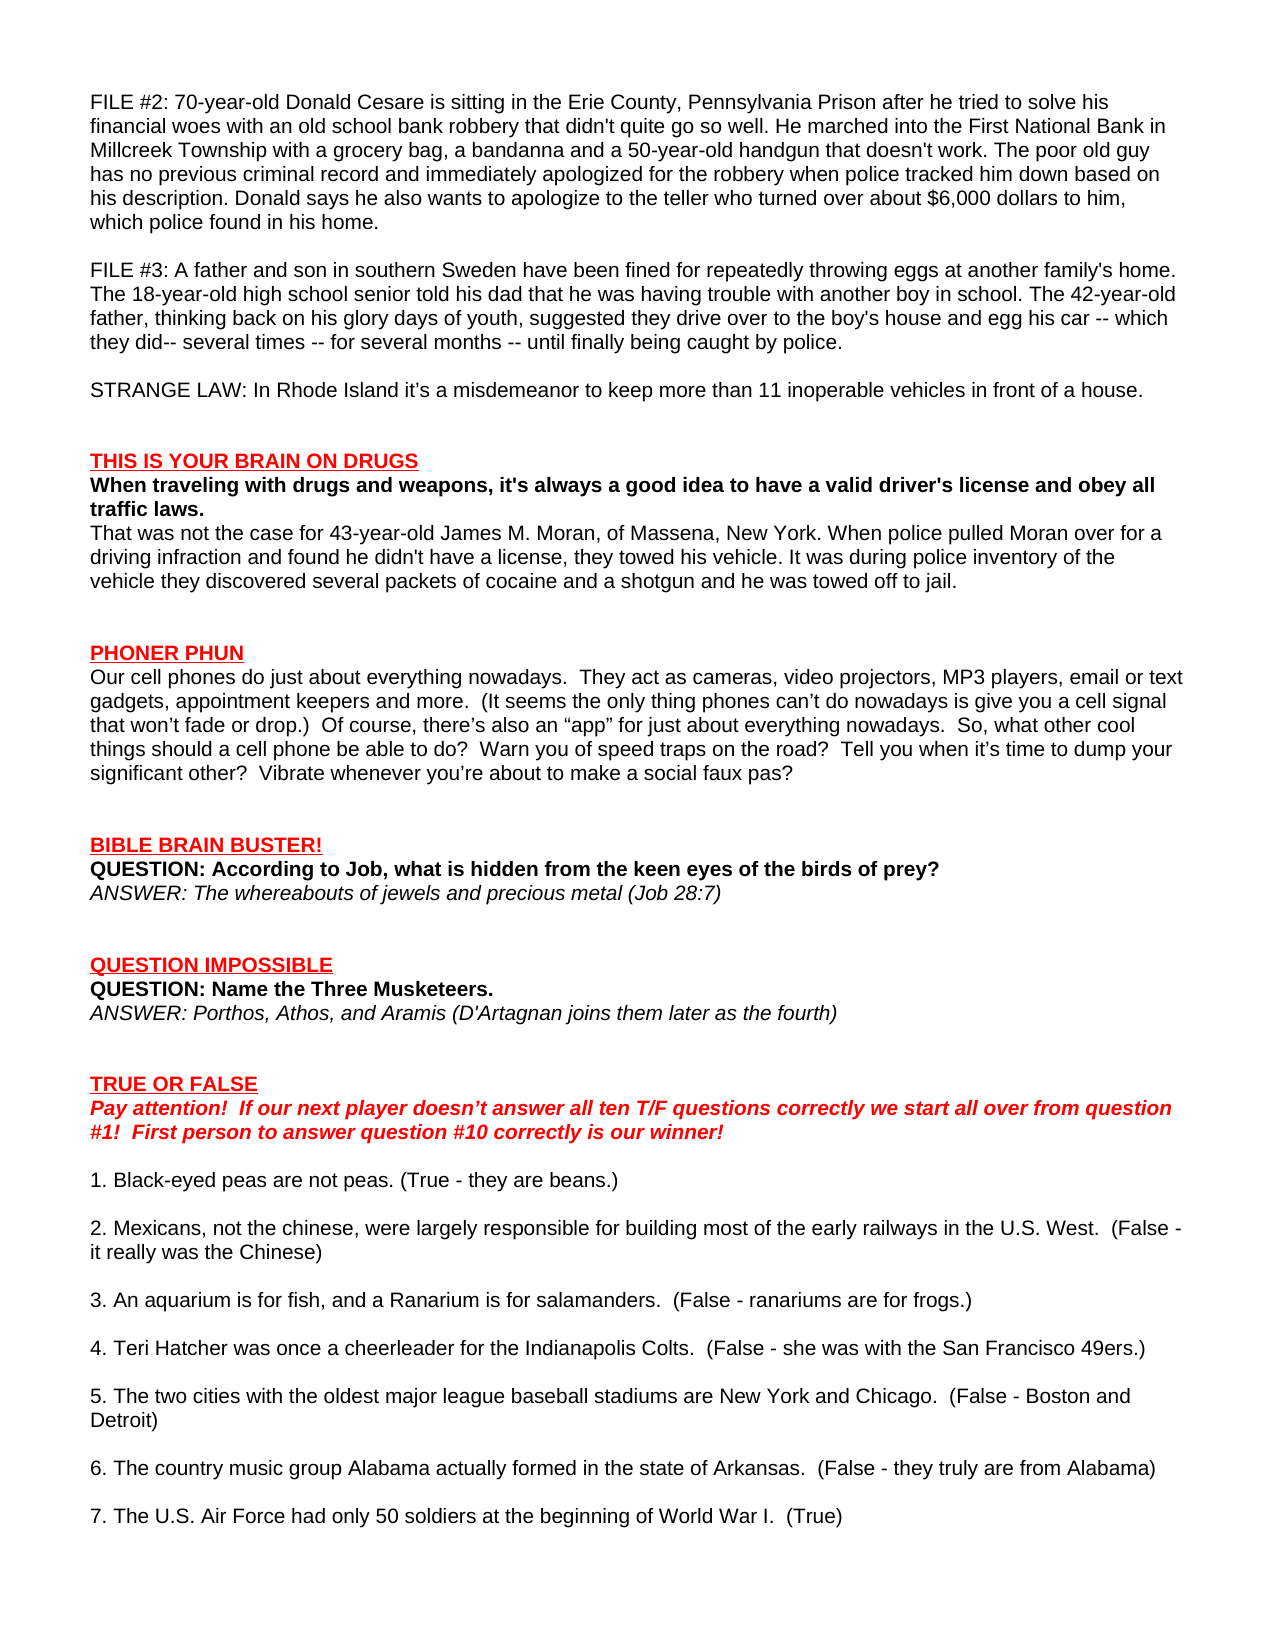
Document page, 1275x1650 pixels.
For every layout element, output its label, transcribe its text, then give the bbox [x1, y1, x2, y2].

text That was not the case for 43-year-old James M. Moran, of Massena, New York. When police pulled Moran over for a driving infraction and found he didn't have a license, they towed his vehicle. It was during police inventory of the vehicle they discovered several packets of cocaine and a shotgun and he was towed off to jail. [90, 521, 1185, 593]
text FILE #2: 70-year-old Donald Cesare is sitting in the Erie County, Pennsylvania Prison after he tried to solve his financial woes with an old school bank robbery that didn't quite go so well. He marched into the First National Bank in Millcreek Township with a grocery bag, a bandanna and a 50-year-old handgun that doesn't work. The poor old guy has no previous criminal record and immediately apologized for the robbery when police tracked him down based on his description. Donald says he also wants to apologize to the teller who turned over about $6,000 dollars to him, which police found in his home. [90, 90, 1185, 234]
text 3. An aquarium is for fish, and a Ranarium is for salamanders. (False - ranariums are for frogs.) [90, 1288, 1185, 1312]
text 5. The two cities with the oldest major league baseball stadiums are New York and Chicago. (False - Boston and Detroit) [90, 1384, 1185, 1432]
text 6. The country music group Alabama actually formed in the state of Arkansas. (False - they truly are from Alabama) [90, 1456, 1185, 1479]
text PHONER PHUN [90, 641, 1185, 665]
text Our cell phones do just about everything nowadays. They act as cameras, video projectors, MP3 players, email or text gadgets, appointment keepers and more. (It seems the only thing phones can’t do nowadays is give you a cell signal that won’t fade or drop.) Of course, there’s also an “app” for just about everything nowadays. So, what other cool things should a cell phone be able to do? Warn you of speed traps on the road? Tell you when it’s time to dump your significant other? Vibrate whenever you’re about to make a social faux pas? [90, 665, 1185, 785]
text 2. Mexicans, not the chinese, were largely responsible for building most of the early railways in the U.S. West. (False - it really was the Chinese) [90, 1216, 1185, 1264]
text QUESTION IMPOSSIBLE [90, 952, 1185, 976]
text When traveling with drugs and weapons, it's always a good idea to have a valid driver's license and obey all traffic laws. [90, 473, 1185, 521]
text 4. Teri Hatcher was once a cheerleader for the Indianapolis Colts. (False - she was with the San Francisco 49ers.) [90, 1336, 1185, 1360]
text QUESTION: Name the Three Musketeers. [90, 976, 1185, 1000]
text STRANGE LAW: In Rhode Island it’s a misdemeanor to keep more than 11 inoperable vehicles in front of a house. [90, 377, 1185, 401]
text QUESTION: According to Job, what is hidden from the keen eyes of the birds of prey? ANSWER: The whereabouts of jewels and precious metal (Job 28:7) [90, 857, 1185, 904]
text ANSWER: Porthos, Athos, and Aramis (D'Artagnan joins them later as the fourth) [90, 1000, 1185, 1024]
text 1. Black-eyed peas are not peas. (True - they are beans.) [90, 1168, 1185, 1192]
text 7. The U.S. Air Force had only 50 soldiers at the beginning of World War I. (True) [90, 1503, 1185, 1527]
text THIS IS YOUR BRAIN ON DRUGS [90, 449, 1185, 473]
text Pay attention! If our next player doesn’t answer all ten T/F questions correctly we start all over from question #1! First person to answer question #10 correctly is our winner! [90, 1096, 1185, 1144]
text BIBLE BRAIN BUSTER! [90, 833, 1185, 857]
text TRUE OR FALSE [90, 1072, 1185, 1096]
text FILE #3: A father and son in southern Sweden have been fined for repeatedly throwing eggs at another family's home. The 18-year-old high school senior told his dad that he was having trouble with another boy in school. The 42-year-old father, thinking back on his glory days of youth, suggested they drive over to the boy's house and egg his car -- which they did-- several times -- for several months -- until finally being caught by police. [90, 258, 1185, 353]
